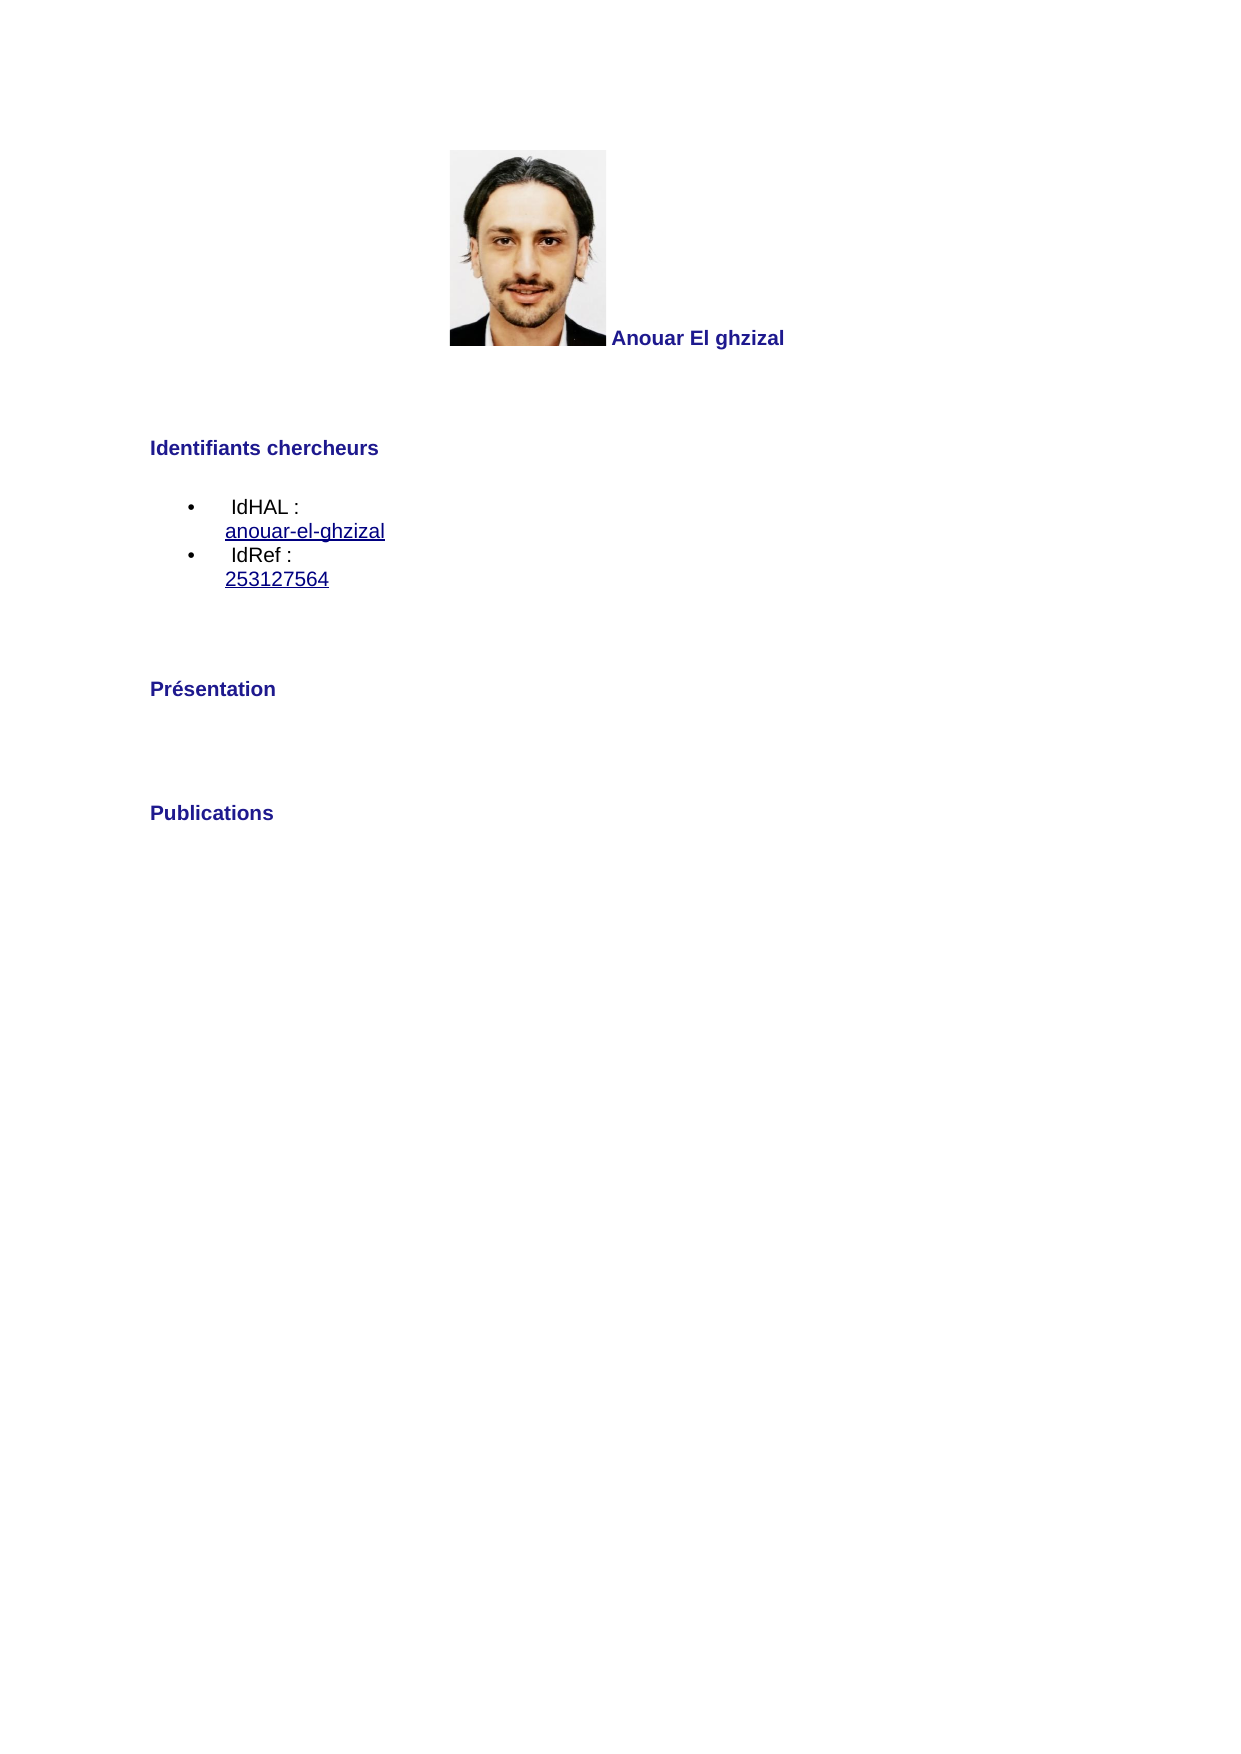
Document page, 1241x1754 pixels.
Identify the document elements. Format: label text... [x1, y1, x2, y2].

list 253127564 [187, 566, 1090, 590]
subtitle Présentation [150, 677, 1090, 701]
picture [449, 150, 607, 346]
subtitle Anouar El ghzizal [150, 150, 1090, 350]
subtitle Identifiants chercheurs [150, 436, 1090, 460]
subtitle Publications [150, 801, 1090, 825]
list IdRef : [187, 542, 1090, 566]
list IdHAL : [187, 494, 1090, 518]
list anouar-el-ghzizal [187, 518, 1090, 542]
